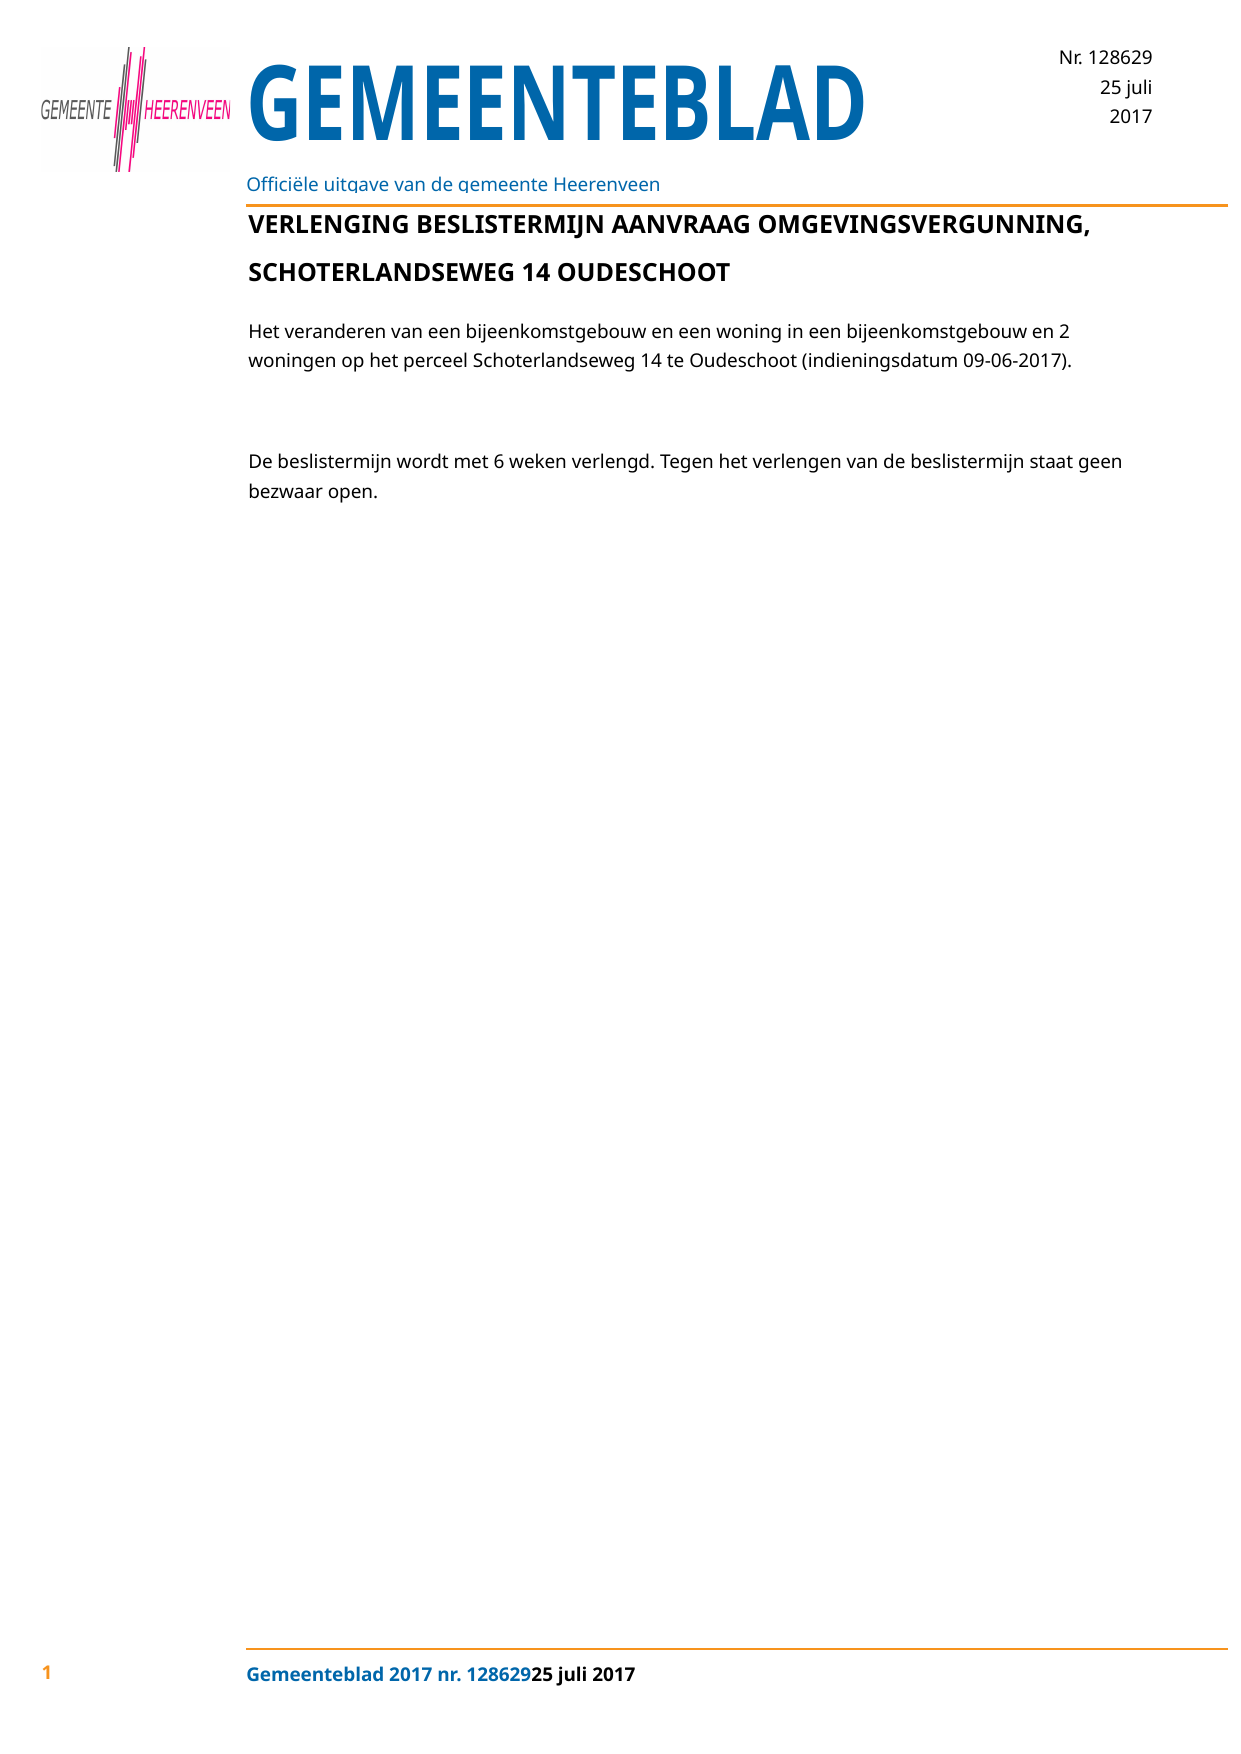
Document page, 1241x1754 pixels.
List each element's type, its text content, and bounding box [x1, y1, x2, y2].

text VERLENGING BESLISTERMIJN AANVRAAG OMGEVINGSVERGUNNING, SCHOTERLANDSEWEG 14 OUDESCHOOT [248, 207, 1152, 288]
text Het veranderen van een bijeenkomstgebouw en een woning in een bijeenkomstgebouw en 2 woningen op het perceel Schoterlandseweg 14 te Oudeschoot (indieningsdatum 09-06-2017). [248, 318, 1152, 373]
text De beslistermijn wordt met 6 weken verlengd. Tegen het verlengen van de beslistermijn staat geen bezwaar open. [248, 448, 1152, 504]
picture [41, 47, 231, 172]
